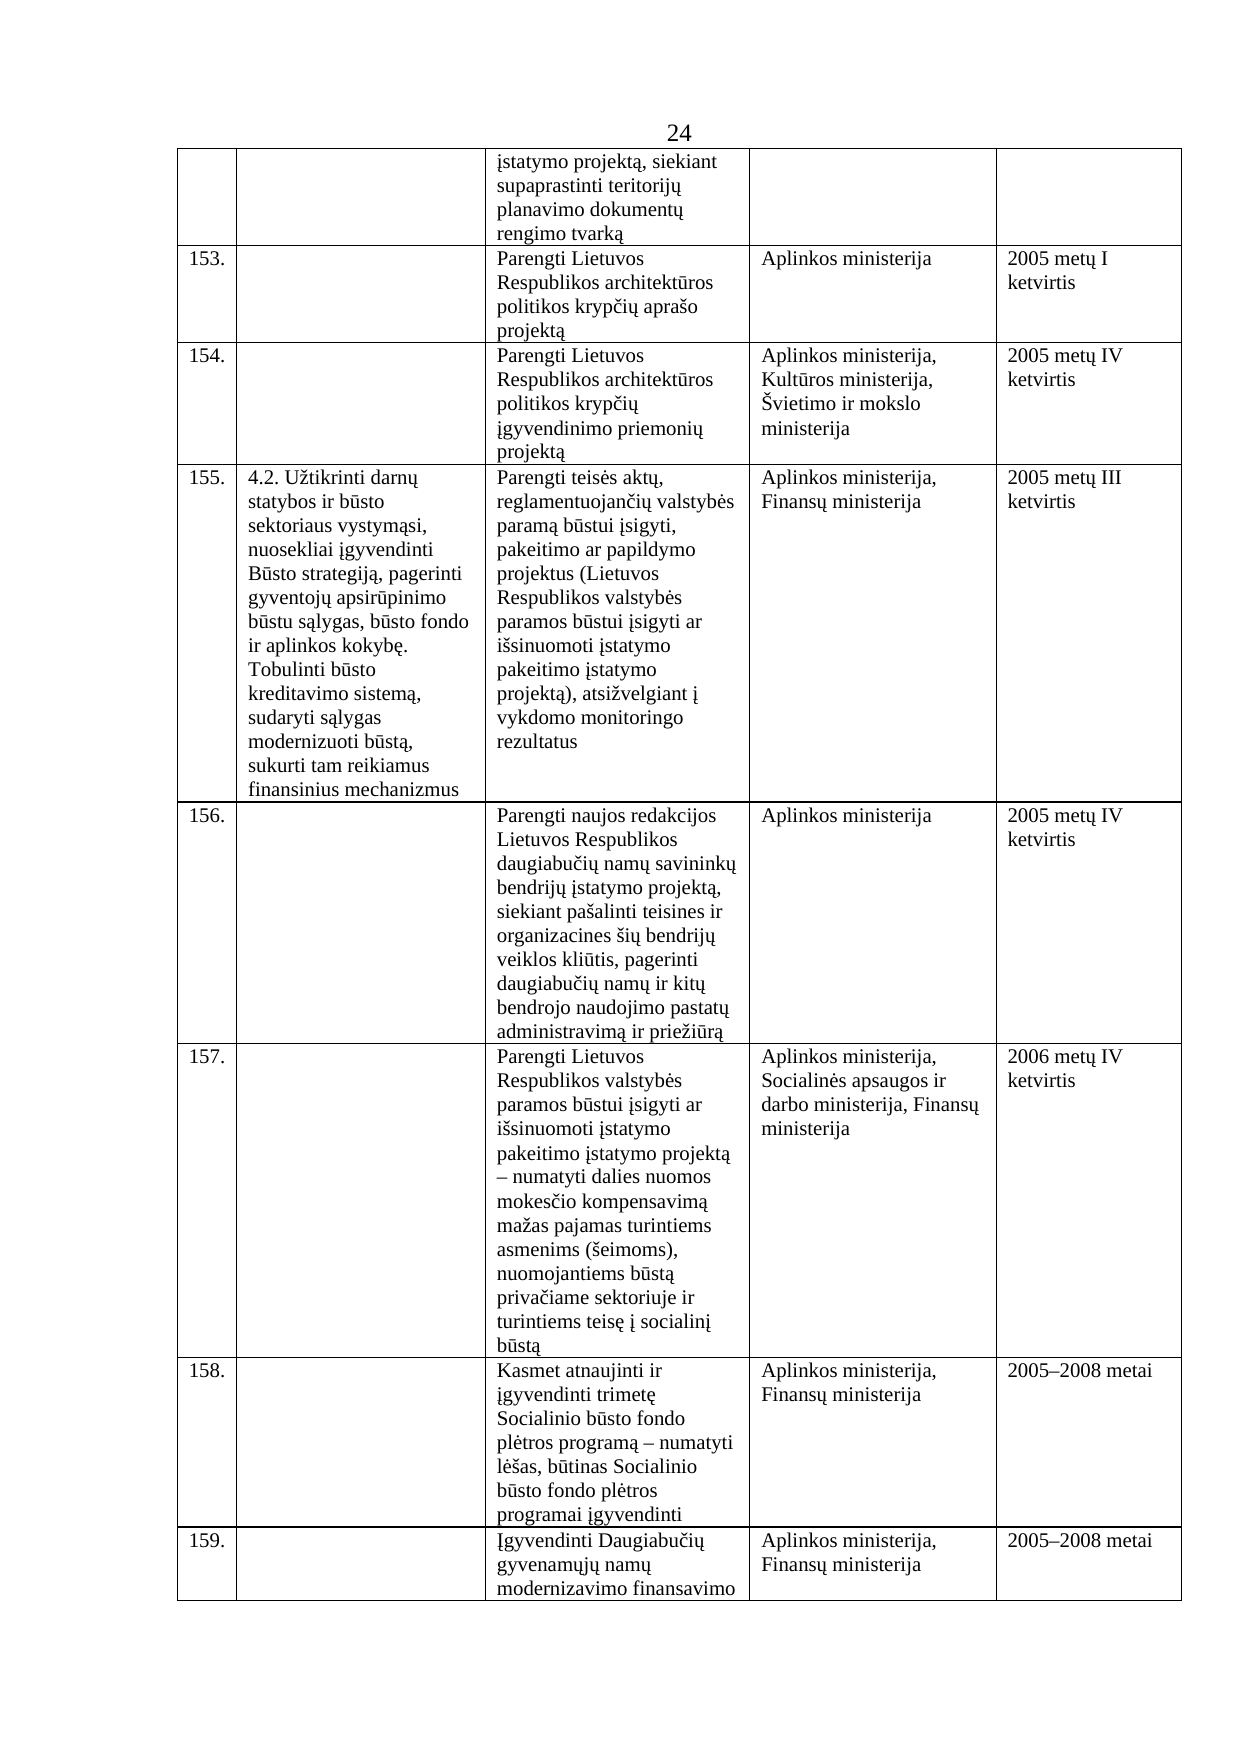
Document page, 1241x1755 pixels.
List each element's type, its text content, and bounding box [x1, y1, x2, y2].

table_cell Aplinkos ministerija, Finansų ministerija [750, 465, 996, 801]
table_cell 2005 metų I ketvirtis [997, 246, 1181, 342]
table_cell [237, 1044, 485, 1357]
table_cell įstatymo projektą, siekiant supaprastinti teritorijų planavimo dokumentų rengimo tvarką [486, 149, 749, 245]
table_cell 155. [178, 465, 236, 801]
table_cell 159. [178, 1528, 236, 1600]
table_cell [997, 149, 1181, 245]
table_cell [237, 246, 485, 342]
table_cell 2005 metų IV ketvirtis [997, 803, 1181, 1043]
table_cell 2005 metų IV ketvirtis [997, 343, 1181, 463]
table_cell 157. [178, 1044, 236, 1357]
table_cell Parengti naujos redakcijos Lietuvos Respublikos daugiabučių namų savininkų bendrijų įstatymo projektą, siekiant pašalinti teisines ir organizacines šių bendrijų veiklos kliūtis, pagerinti daugiabučių namų ir kitų bendrojo naudojimo pastatų administravimą ir priežiūrą [486, 803, 749, 1043]
table_cell Įgyvendinti Daugiabučių gyvenamųjų namų modernizavimo finansavimo [486, 1528, 749, 1600]
table_cell Aplinkos ministerija [750, 803, 996, 1043]
table_cell Parengti Lietuvos Respublikos architektūros politikos krypčių įgyvendinimo priemonių projektą [486, 343, 749, 463]
table_cell 4.2. Užtikrinti darnų statybos ir būsto sektoriaus vystymąsi, nuosekliai įgyvendinti Būsto strategiją, pagerinti gyventojų apsirūpinimo būstu sąlygas, būsto fondo ir aplinkos kokybę. Tobulinti būsto kreditavimo sistemą, sudaryti sąlygas modernizuoti būstą, sukurti tam reikiamus finansinius mechanizmus [237, 465, 485, 801]
table_cell 153. [178, 246, 236, 342]
table_cell [237, 1358, 485, 1526]
table_cell [237, 1528, 485, 1600]
table_cell [178, 149, 236, 245]
table_cell 158. [178, 1358, 236, 1526]
table_cell 2005–2008 metai [997, 1528, 1181, 1600]
table_cell 2005 metų III ketvirtis [997, 465, 1181, 801]
table_cell 2005–2008 metai [997, 1358, 1181, 1526]
table_cell [237, 149, 485, 245]
table_cell Aplinkos ministerija [750, 246, 996, 342]
table_cell Parengti Lietuvos Respublikos valstybės paramos būstui įsigyti ar išsinuomoti įstatymo pakeitimo įstatymo projektą – numatyti dalies nuomos mokesčio kompensavimą mažas pajamas turintiems asmenims (šeimoms), nuomojantiems būstą privačiame sektoriuje ir turintiems teisę į socialinį būstą [486, 1044, 749, 1357]
table_cell 156. [178, 803, 236, 1043]
table_cell [237, 343, 485, 463]
table_cell 154. [178, 343, 236, 463]
table_cell [750, 149, 996, 245]
table_cell Aplinkos ministerija, Kultūros ministerija, Švietimo ir mokslo ministerija [750, 343, 996, 463]
table_cell Kasmet atnaujinti ir įgyvendinti trimetę Socialinio būsto fondo plėtros programą – numatyti lėšas, būtinas Socialinio būsto fondo plėtros programai įgyvendinti [486, 1358, 749, 1526]
table_cell Aplinkos ministerija, Socialinės apsaugos ir darbo ministerija, Finansų ministerija [750, 1044, 996, 1357]
table_cell [237, 803, 485, 1043]
table_cell Aplinkos ministerija, Finansų ministerija [750, 1528, 996, 1600]
table_cell 2006 metų IV ketvirtis [997, 1044, 1181, 1357]
table_cell Parengti teisės aktų, reglamentuojančių valstybės paramą būstui įsigyti, pakeitimo ar papildymo projektus (Lietuvos Respublikos valstybės paramos būstui įsigyti ar išsinuomoti įstatymo pakeitimo įstatymo projektą), atsižvelgiant į vykdomo monitoringo rezultatus [486, 465, 749, 801]
table_cell Parengti Lietuvos Respublikos architektūros politikos krypčių aprašo projektą [486, 246, 749, 342]
table_cell Aplinkos ministerija, Finansų ministerija [750, 1358, 996, 1526]
